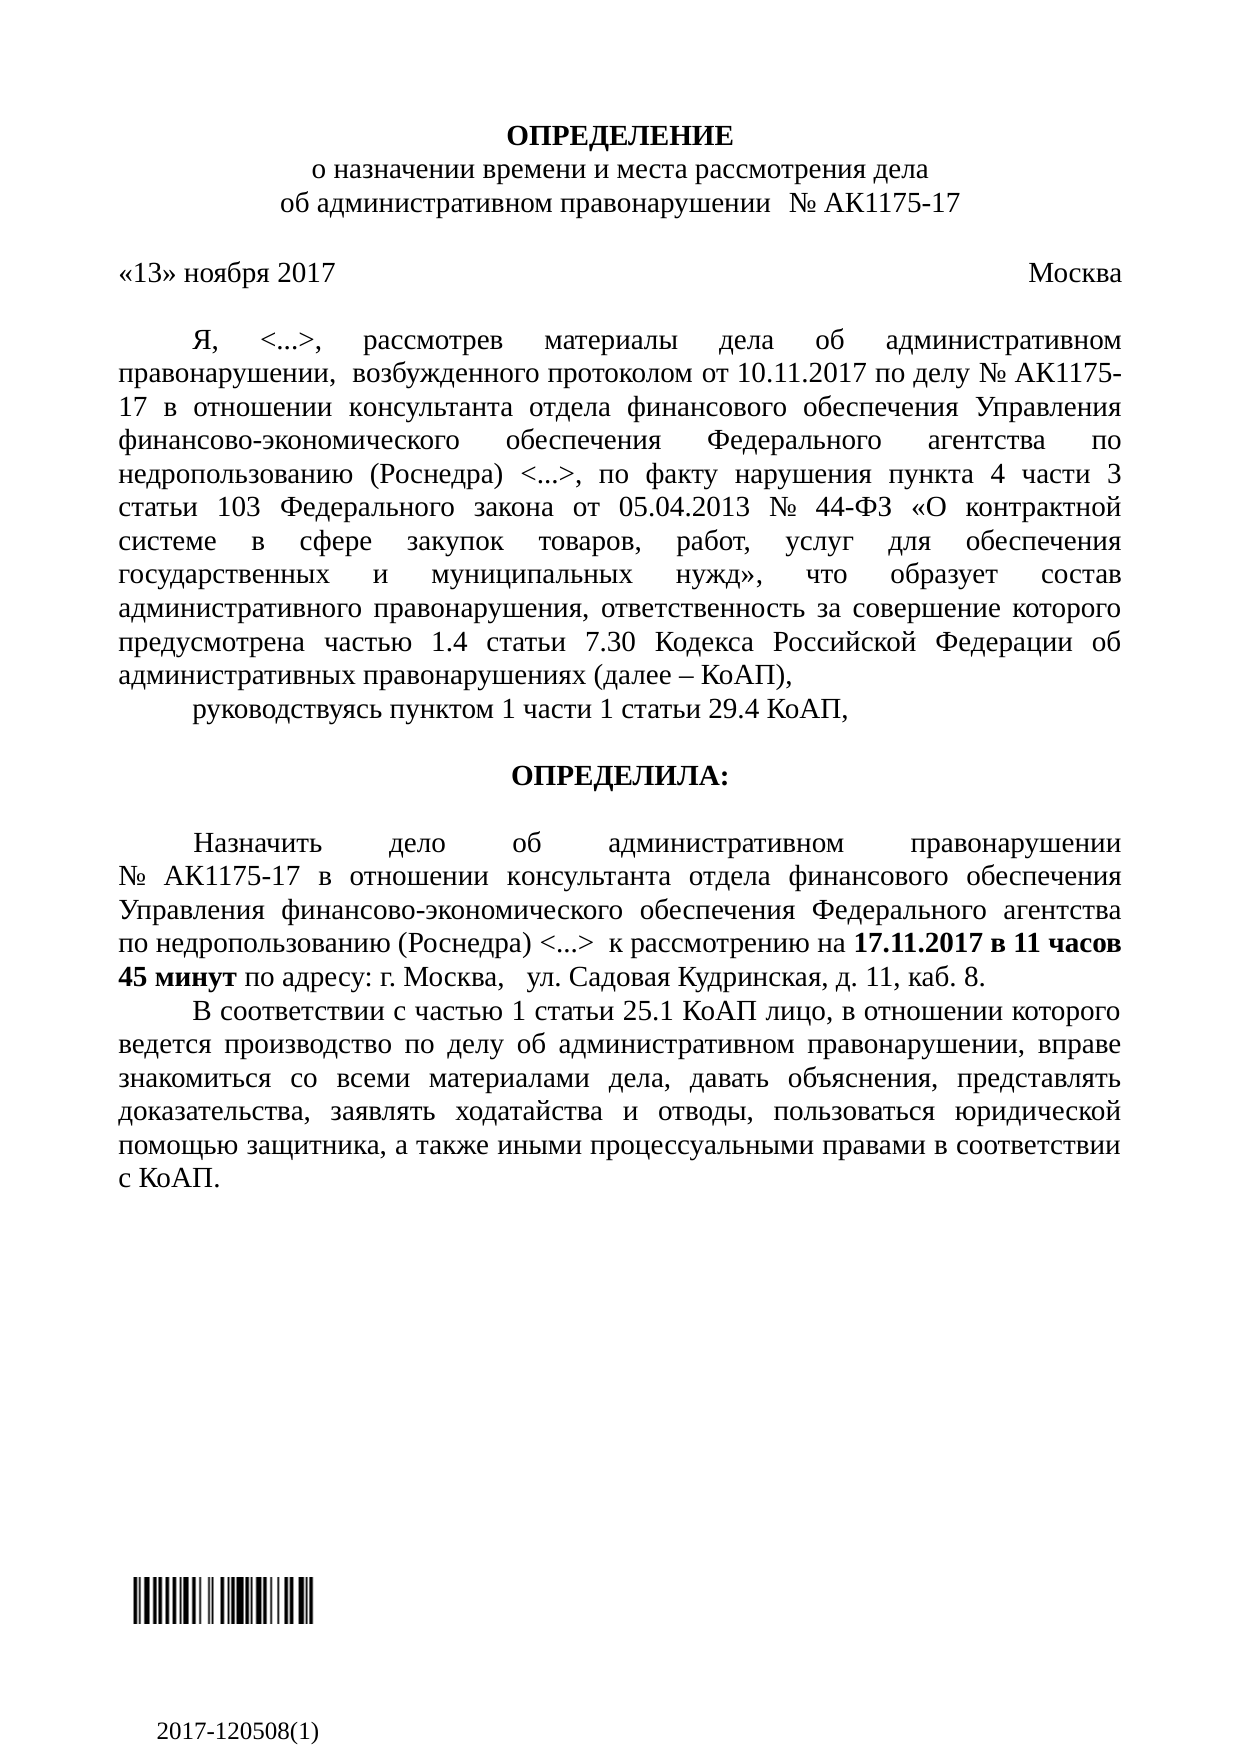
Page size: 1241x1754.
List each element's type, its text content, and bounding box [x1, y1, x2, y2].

picture [118, 1577, 331, 1624]
text ОПРЕДЕЛИЛА: [118, 758, 1122, 791]
text об административном правонарушении № АК1175-17 [118, 185, 1122, 221]
text В соответствии с частью 1 статьи 25.1 КоАП лицо, в отношении которого ведется производство по делу об административном правонарушении, вправе знакомиться со всеми материалами дела, давать объяснения, представлять доказательства, заявлять ходатайства и отводы, пользоваться юридической помощью защитника, а также иными процессуальными правами в соответствии с КоАП. [118, 993, 1122, 1194]
text «13» ноября 2017 Москва [118, 255, 1122, 288]
text руководствуясь пунктом 1 части 1 статьи 29.4 КоАП, [118, 691, 1122, 724]
subtitle ОПРЕДЕЛЕНИЕ [118, 118, 1122, 152]
text Я, <...>, рассмотрев материалы дела об административном правонарушении, возбужденного протоколом от 10.11.2017 по делу № АК1175-17 в отношении консультанта отдела финансового обеспечения Управления финансово-экономического обеспечения Федерального агентства по недропользованию (Роснедра) <...>, по факту нарушения пункта 4 части 3 статьи 103 Федерального закона от 05.04.2013 № 44-ФЗ «О контрактной системе в сфере закупок товаров, работ, услуг для обеспечения государственных и муниципальных нужд», что образует состав административного правонарушения, ответственность за совершение которого предусмотрена частью 1.4 статьи 7.30 Кодекса Российской Федерации об административных правонарушениях (далее – КоАП), [118, 322, 1122, 691]
text о назначении времени и места рассмотрения дела [118, 152, 1122, 185]
text Назначить дело об административном правонарушении № АК1175-17 в отношении консультанта отдела финансового обеспечения Управления финансово-экономического обеспечения Федерального агентства по недропользованию (Роснедра) <...> к рассмотрению на 17.11.2017 в 11 часов 45 минут по адресу: г. Москва, ул. Садовая Кудринская, д. 11, каб. 8. [118, 825, 1122, 993]
